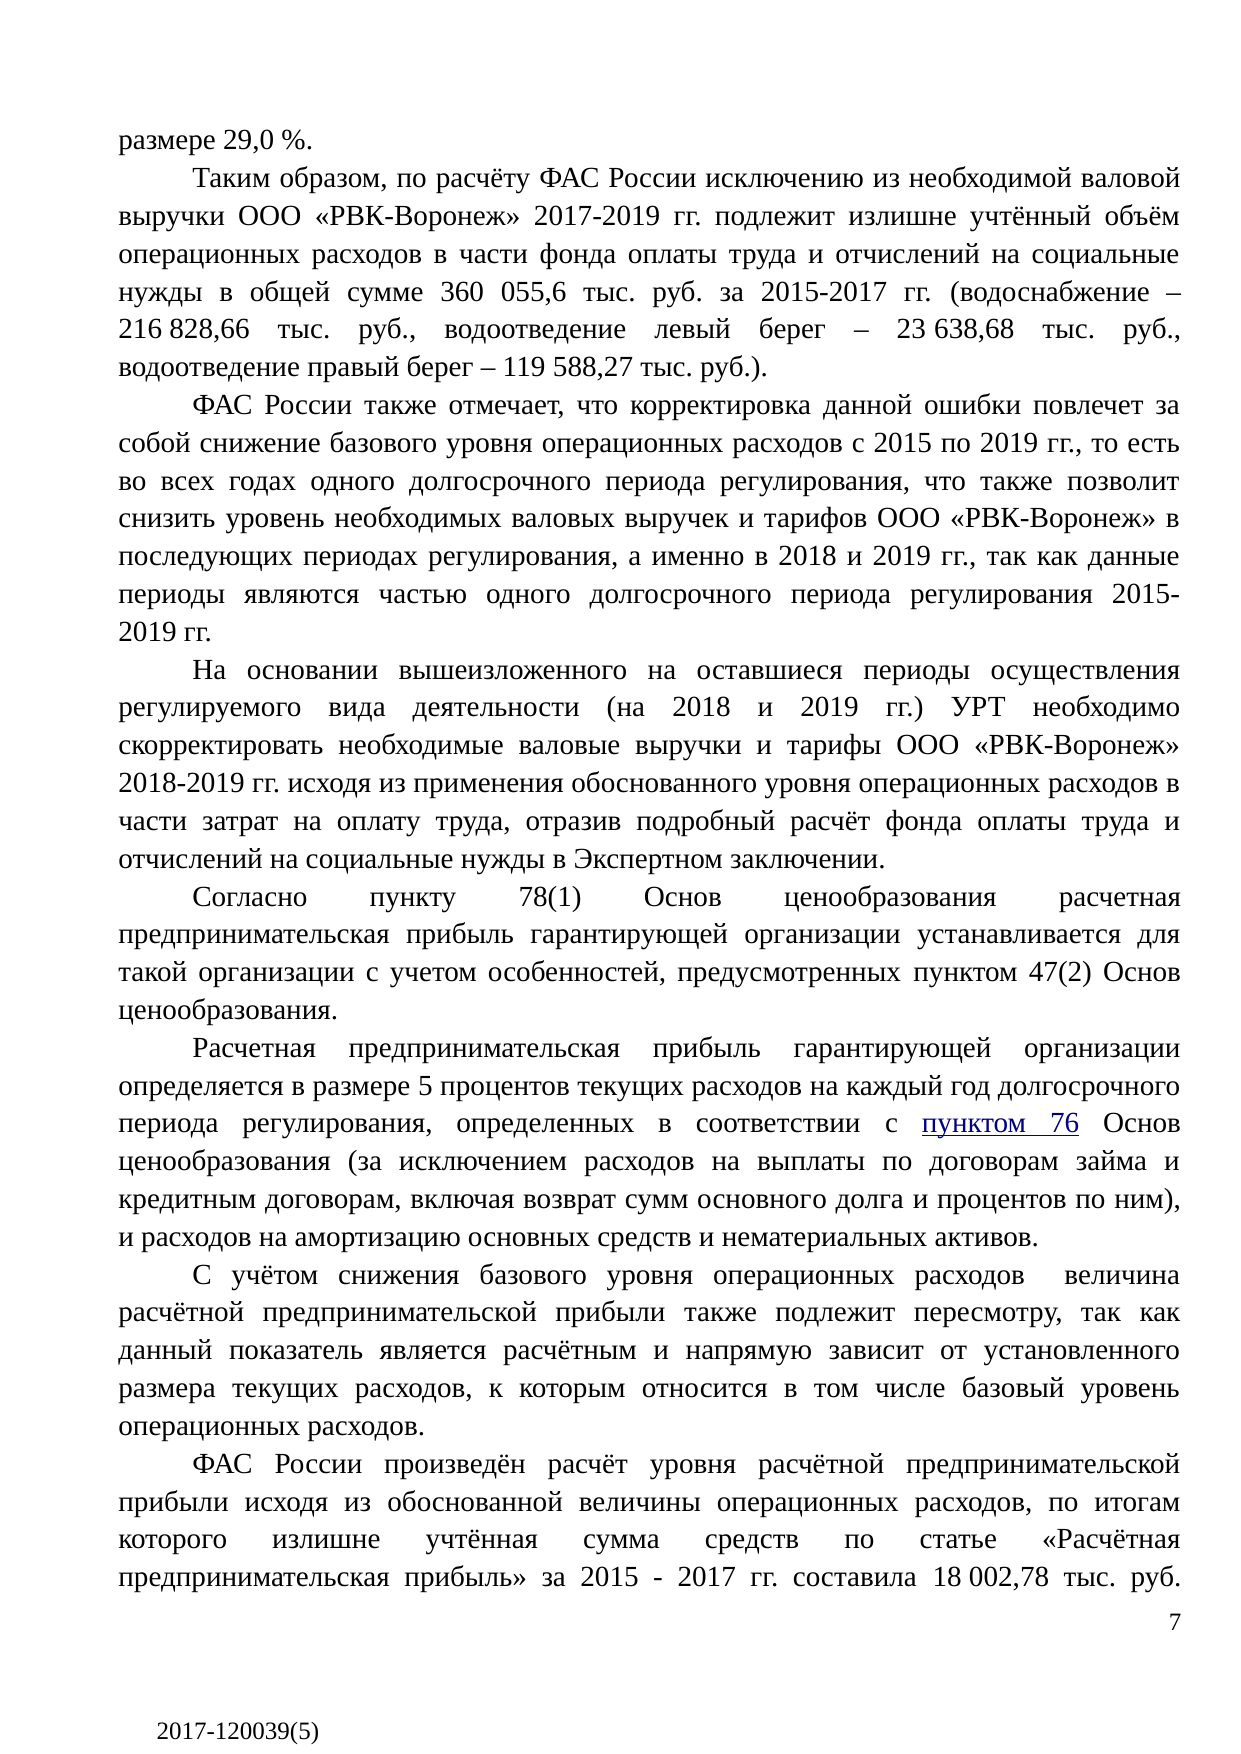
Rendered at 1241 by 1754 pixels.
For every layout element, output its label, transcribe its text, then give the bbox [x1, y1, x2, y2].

text Расчетная предпринимательская прибыль гарантирующей организации определяется в размере 5 процентов текущих расходов на каждый год долгосрочного периода регулирования, определенных в соответствии с пунктом 76 Основ ценообразования (за исключением расходов на выплаты по договорам займа и кредитным договорам, включая возврат сумм основного долга и процентов по ним), и расходов на амортизацию основных средств и нематериальных активов. [118, 1026, 1181, 1252]
text На основании вышеизложенного на оставшиеся периоды осуществления регулируемого вида деятельности (на 2018 и 2019 гг.) УРТ необходимо скорректировать необходимые валовые выручки и тарифы ООО «РВК-Воронеж» 2018-2019 гг. исходя из применения обоснованного уровня операционных расходов в части затрат на оплату труда, отразив подробный расчёт фонда оплаты труда и отчислений на социальные нужды в Экспертном заключении. [118, 647, 1181, 874]
text Таким образом, по расчёту ФАС России исключению из необходимой валовой выручки ООО «РВК-Воронеж» 2017-2019 гг. подлежит излишне учтённый объём операционных расходов в части фонда оплаты труда и отчислений на социальные нужды в общей сумме 360 055,6 тыс. руб. за 2015-2017 гг. (водоснабжение – 216 828,66 тыс. руб., водоотведение левый берег – 23 638,68 тыс. руб., водоотведение правый берег – 119 588,27 тыс. руб.). [118, 156, 1181, 383]
text размере 29,0 %. [118, 118, 1181, 156]
text ФАС России также отмечает, что корректировка данной ошибки повлечет за собой снижение базового уровня операционных расходов с 2015 по 2019 гг., то есть во всех годах одного долгосрочного периода регулирования, что также позволит снизить уровень необходимых валовых выручек и тарифов ООО «РВК-Воронеж» в последующих периодах регулирования, а именно в 2018 и 2019 гг., так как данные периоды являются частью одного долгосрочного периода регулирования 2015- 2019 гг. [118, 383, 1181, 647]
text С учётом снижения базового уровня операционных расходов величина расчётной предпринимательской прибыли также подлежит пересмотру, так как данный показатель является расчётным и напрямую зависит от установленного размера текущих расходов, к которым относится в том числе базовый уровень операционных расходов. [118, 1252, 1181, 1442]
text Согласно пункту 78(1) Основ ценообразования расчетная предпринимательская прибыль гарантирующей организации устанавливается для такой организации с учетом особенностей, предусмотренных пунктом 47(2) Основ ценообразования. [118, 874, 1181, 1026]
text ФАС России произведён расчёт уровня расчётной предпринимательской прибыли исходя из обоснованной величины операционных расходов, по итогам которого излишне учтённая сумма средств по статье «Расчётная предпринимательская прибыль» за 2015 - 2017 гг. составила 18 002,78 тыс. руб. [118, 1442, 1181, 1593]
